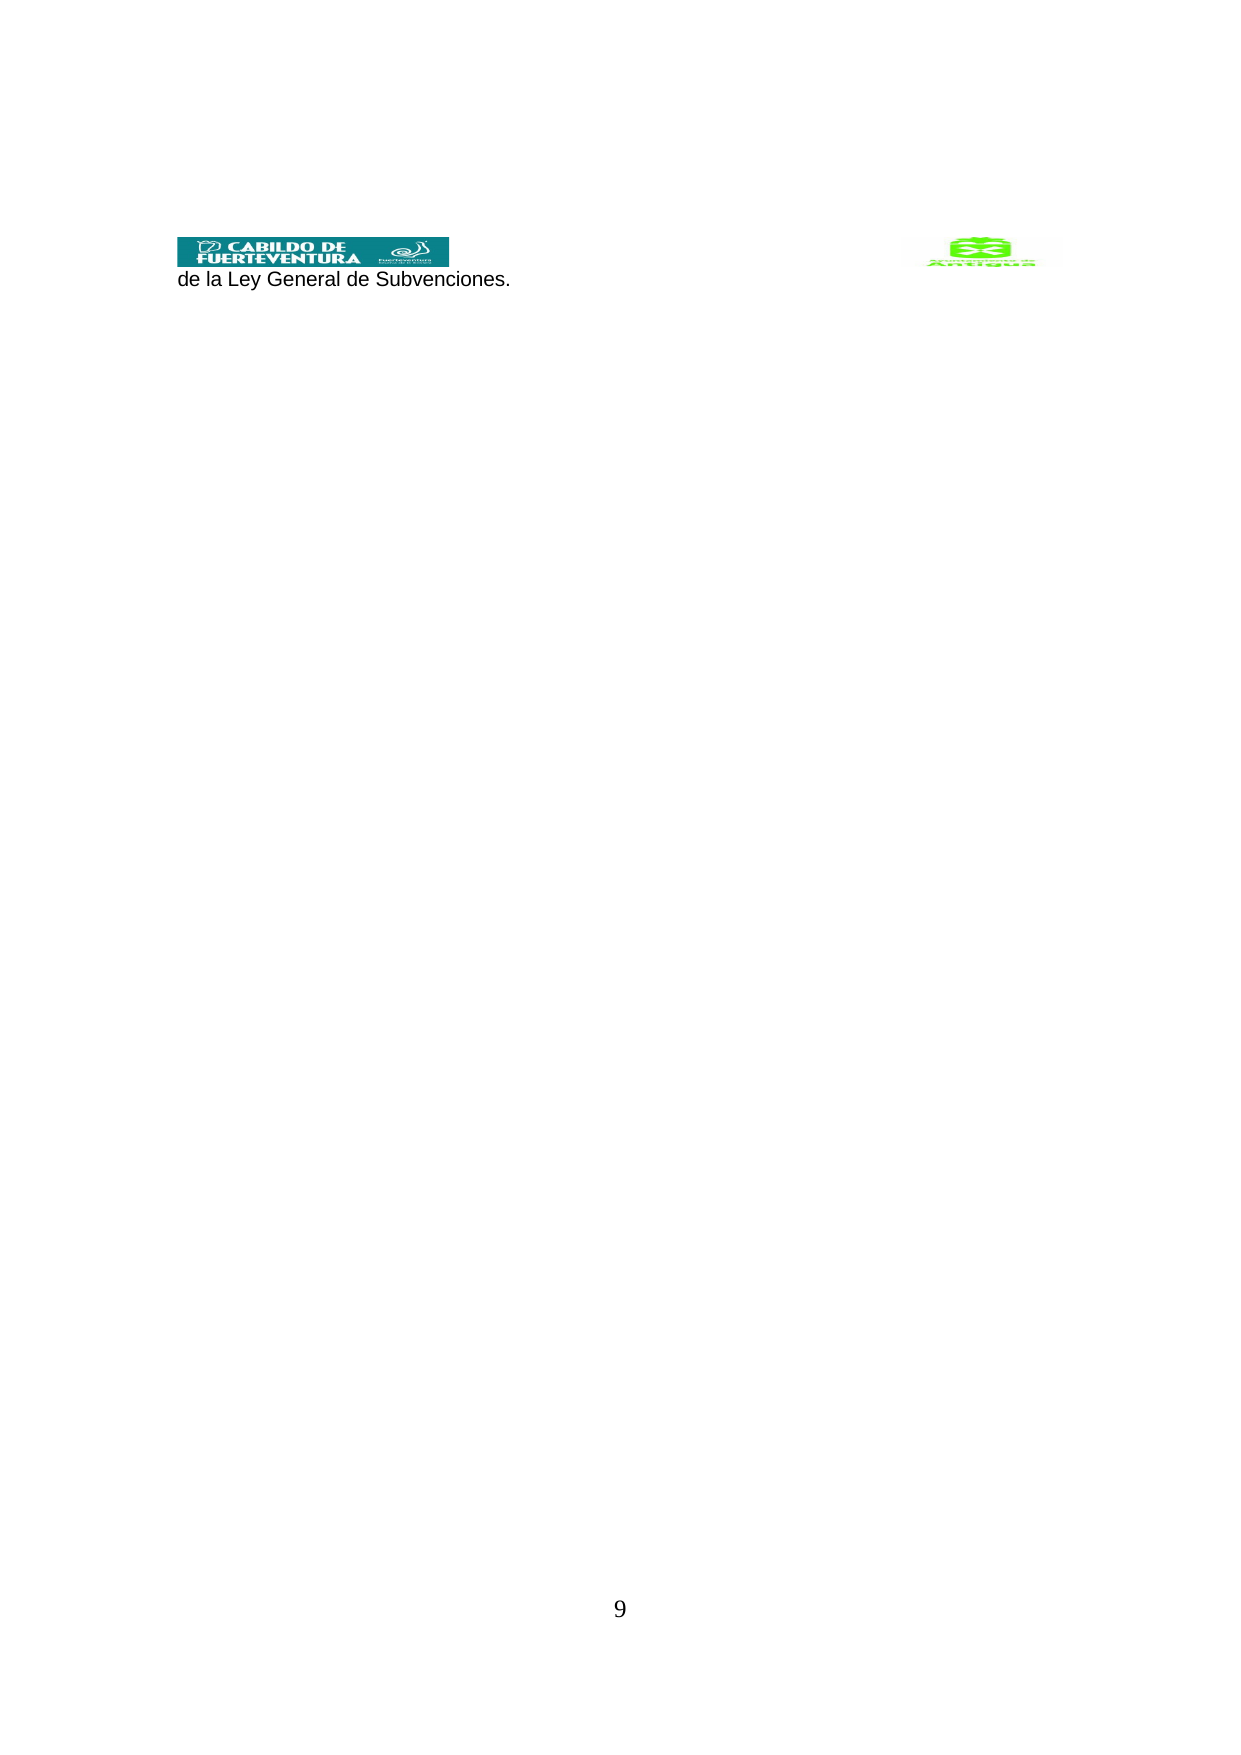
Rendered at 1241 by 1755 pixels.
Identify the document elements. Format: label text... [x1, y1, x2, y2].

text de la Ley General de Subvenciones. [177, 267, 1064, 291]
picture [900, 237, 1064, 267]
picture [177, 237, 450, 267]
